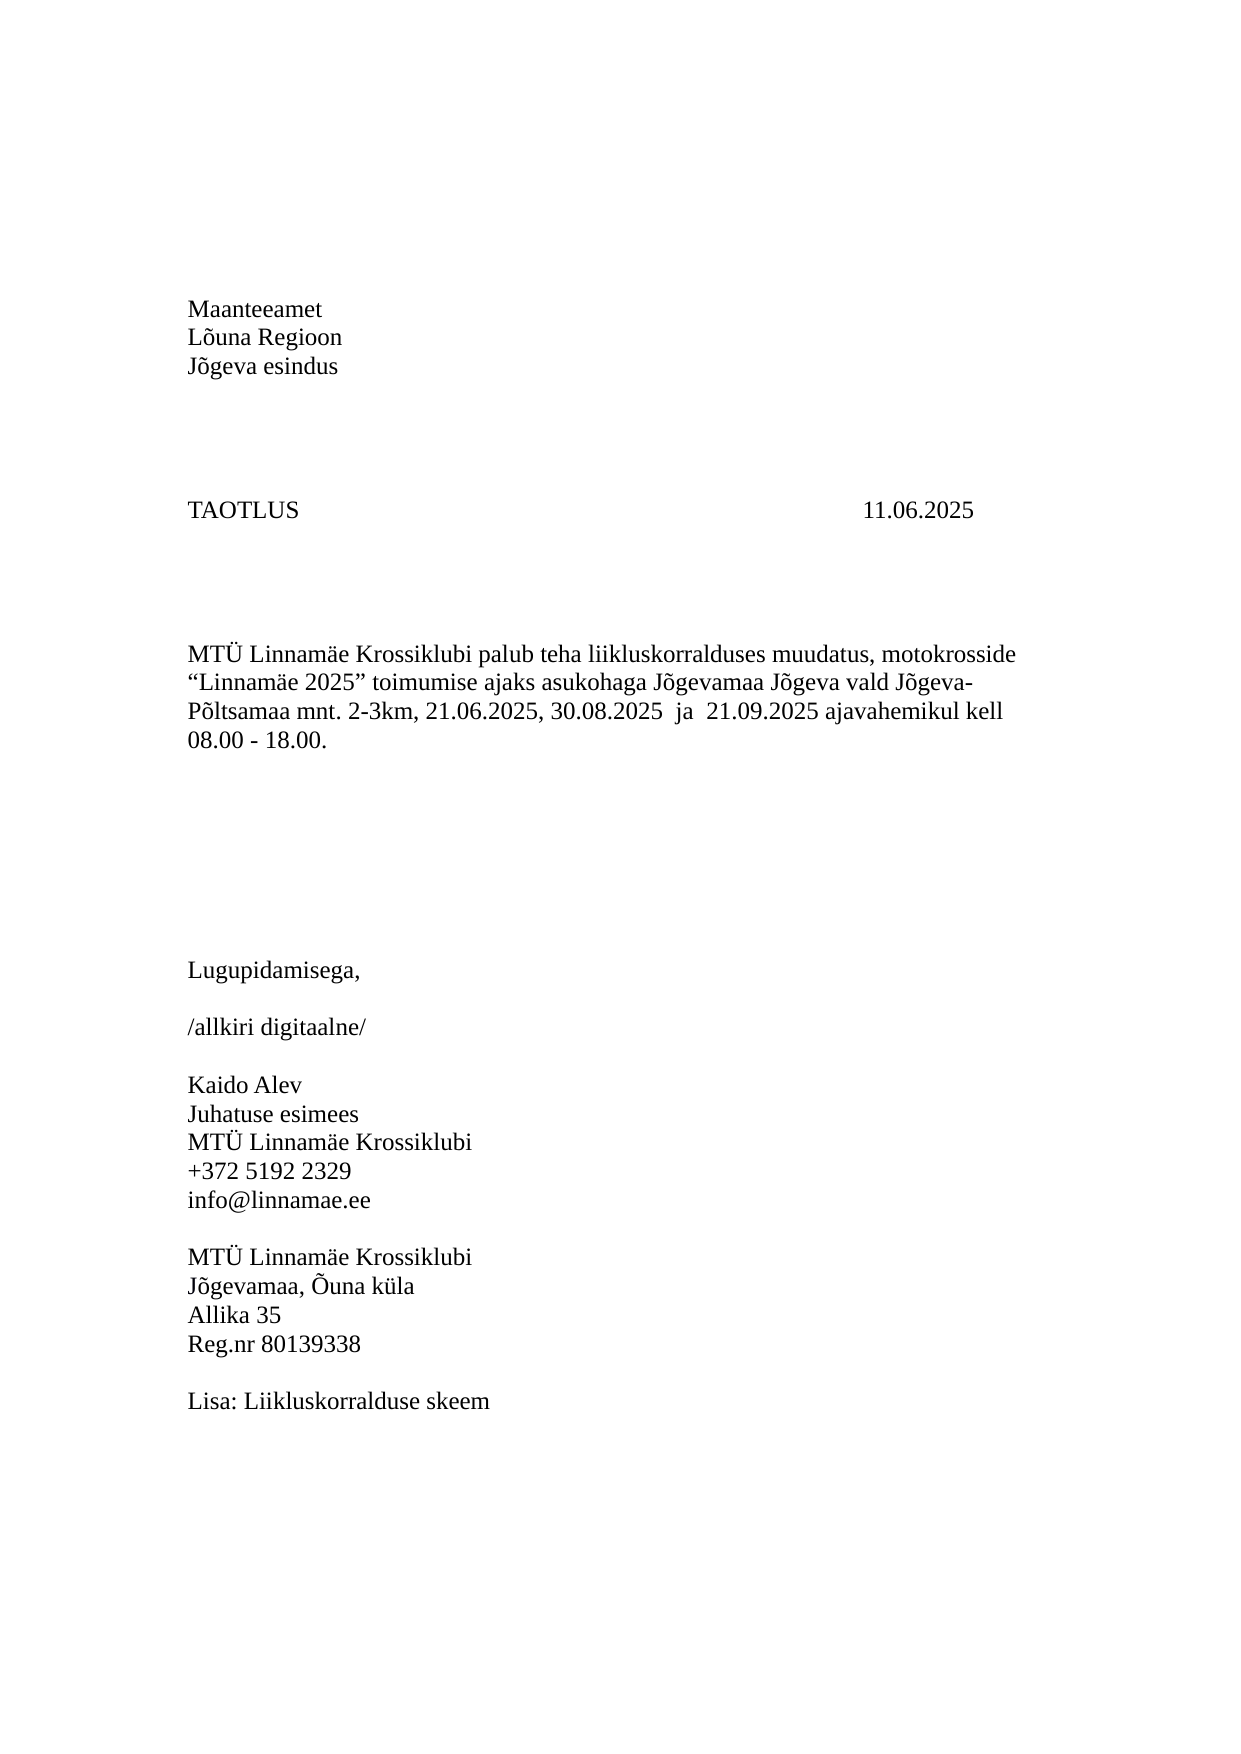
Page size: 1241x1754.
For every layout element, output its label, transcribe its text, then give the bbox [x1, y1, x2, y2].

text MTÜ Linnamäe Krossiklubi palub teha liikluskorralduses muudatus, motokrosside “Linnamäe 2025” toimumise ajaks asukohaga Jõgevamaa Jõgeva vald Jõgeva- Põltsamaa mnt. 2-3km, 21.06.2025, 30.08.2025 ja 21.09.2025 ajavahemikul kell 08.00 - 18.00. [187, 639, 1053, 754]
text Allika 35 [187, 1300, 1053, 1329]
text Jõgevamaa, Õuna küla [187, 1271, 1053, 1300]
subtitle Maanteeamet [187, 294, 1053, 322]
text Lisa: Liikluskorralduse skeem [187, 1386, 1053, 1415]
text Reg.nr 80139338 [187, 1329, 1053, 1357]
text Kaido Alev [187, 1070, 1053, 1099]
text info@linnamae.ee [187, 1185, 1053, 1214]
text Lugupidamisega, [187, 955, 1053, 984]
text +372 5192 2329 [187, 1156, 1053, 1185]
text MTÜ Linnamäe Krossiklubi [187, 1127, 1053, 1156]
text MTÜ Linnamäe Krossiklubi [187, 1242, 1053, 1271]
text Juhatuse esimees [187, 1099, 1053, 1127]
text Lõuna Regioon [187, 322, 1053, 351]
text /allkiri digitaalne/ [187, 1012, 1053, 1041]
subtitle Jõgeva esindus [187, 351, 1053, 380]
text TAOTLUS 11.06.2025 [187, 495, 1053, 524]
